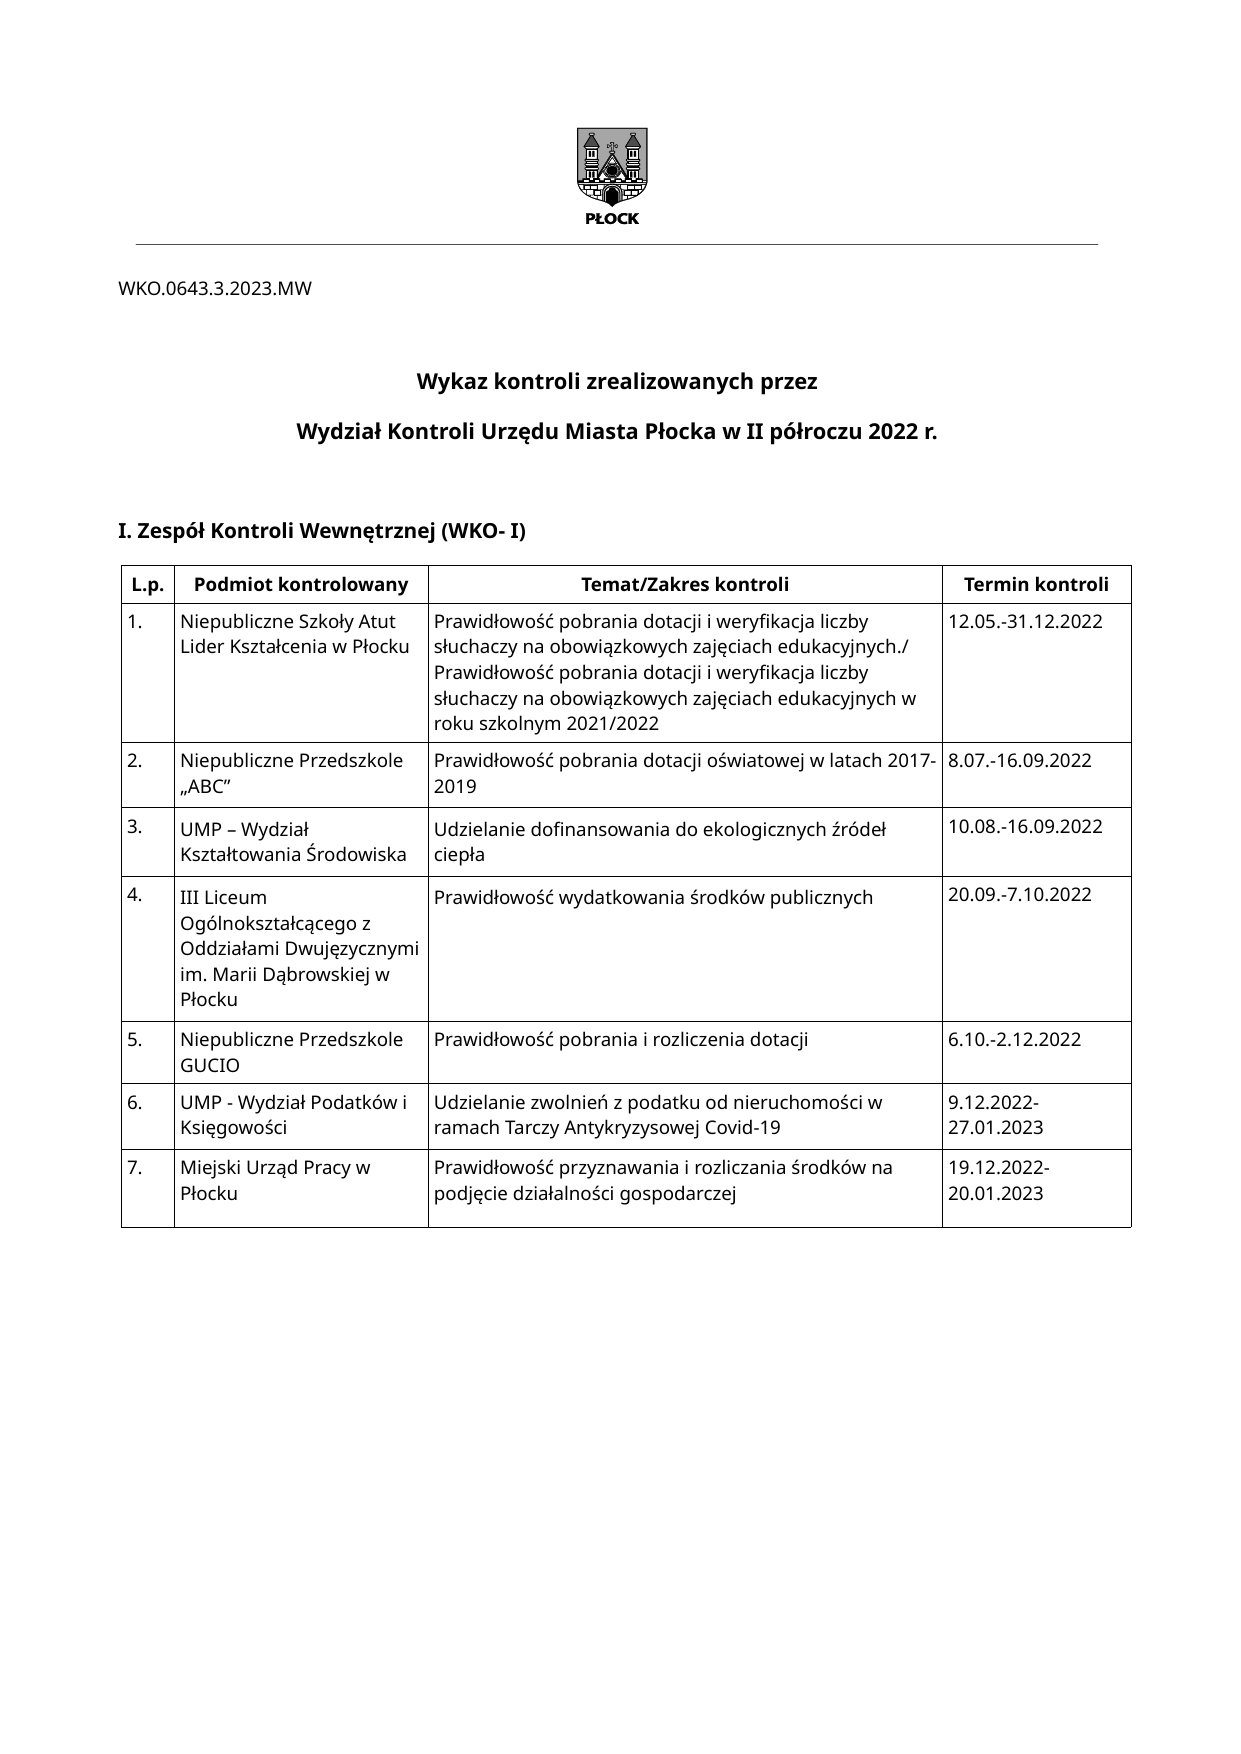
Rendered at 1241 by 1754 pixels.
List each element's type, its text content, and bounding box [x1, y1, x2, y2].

table_cell 2. [122, 743, 174, 807]
table_cell Niepubliczne Przedszkole „ABC” [175, 743, 428, 807]
table_header Temat/Zakres kontroli [429, 566, 942, 602]
table_cell 19.12.2022-20.01.2023 [943, 1150, 1131, 1227]
table_cell 3. [122, 808, 174, 876]
table_cell 5. [122, 1022, 174, 1083]
table_cell 4. [122, 877, 174, 1021]
table_cell UMP - Wydział Podatków i Księgowości [175, 1084, 428, 1149]
table_cell Prawidłowość przyznawania i rozliczania środków na podjęcie działalności gospodarczej [429, 1150, 942, 1227]
text Wydział Kontroli Urzędu Miasta Płocka w II półroczu 2022 r. [118, 416, 1122, 446]
table_cell Niepubliczne Szkoły Atut Lider Kształcenia w Płocku [175, 604, 428, 742]
table_cell Udzielanie dofinansowania do ekologicznych źródeł ciepła [429, 808, 942, 876]
table_header Termin kontroli [943, 566, 1131, 602]
table_cell Prawidłowość pobrania dotacji oświatowej w latach 2017-2019 [429, 743, 942, 807]
text WKO.0643.3.2023.MW [118, 275, 1122, 301]
table_cell 12.05.-31.12.2022 [943, 604, 1131, 742]
table_cell Udzielanie zwolnień z podatku od nieruchomości w ramach Tarczy Antykryzysowej Covid-19 [429, 1084, 942, 1149]
table_cell Prawidłowość pobrania i rozliczenia dotacji [429, 1022, 942, 1083]
table_cell Miejski Urząd Pracy w Płocku [175, 1150, 428, 1227]
text Wykaz kontroli zrealizowanych przez [118, 366, 1122, 396]
table_cell Prawidłowość wydatkowania środków publicznych [429, 877, 942, 1021]
table_cell UMP – Wydział Kształtowania Środowiska [175, 808, 428, 876]
table_cell 6.10.-2.12.2022 [943, 1022, 1131, 1083]
table_cell III Liceum Ogólnokształcącego z Oddziałami Dwujęzycznymi im. Marii Dąbrowskiej w Płocku [175, 877, 428, 1021]
table_cell 1. [122, 604, 174, 742]
table_cell 10.08.-16.09.2022 [943, 808, 1131, 876]
table_cell 8.07.-16.09.2022 [943, 743, 1131, 807]
table_cell Niepubliczne Przedszkole GUCIO [175, 1022, 428, 1083]
table_cell 7. [122, 1150, 174, 1227]
table_cell Prawidłowość pobrania dotacji i weryfikacja liczby słuchaczy na obowiązkowych zajęciach edukacyjnych./ Prawidłowość pobrania dotacji i weryfikacja liczby słuchaczy na obowiązkowych zajęciach edukacyjnych w roku szkolnym 2021/2022 [429, 604, 942, 742]
table_cell 6. [122, 1084, 174, 1149]
table_cell 9.12.2022-27.01.2023 [943, 1084, 1131, 1149]
table_header Podmiot kontrolowany [175, 566, 428, 602]
table_cell 20.09.-7.10.2022 [943, 877, 1131, 1021]
text I. Zespół Kontroli Wewnętrznej (WKO- I) [118, 517, 1122, 545]
table_header L.p. [122, 566, 174, 602]
